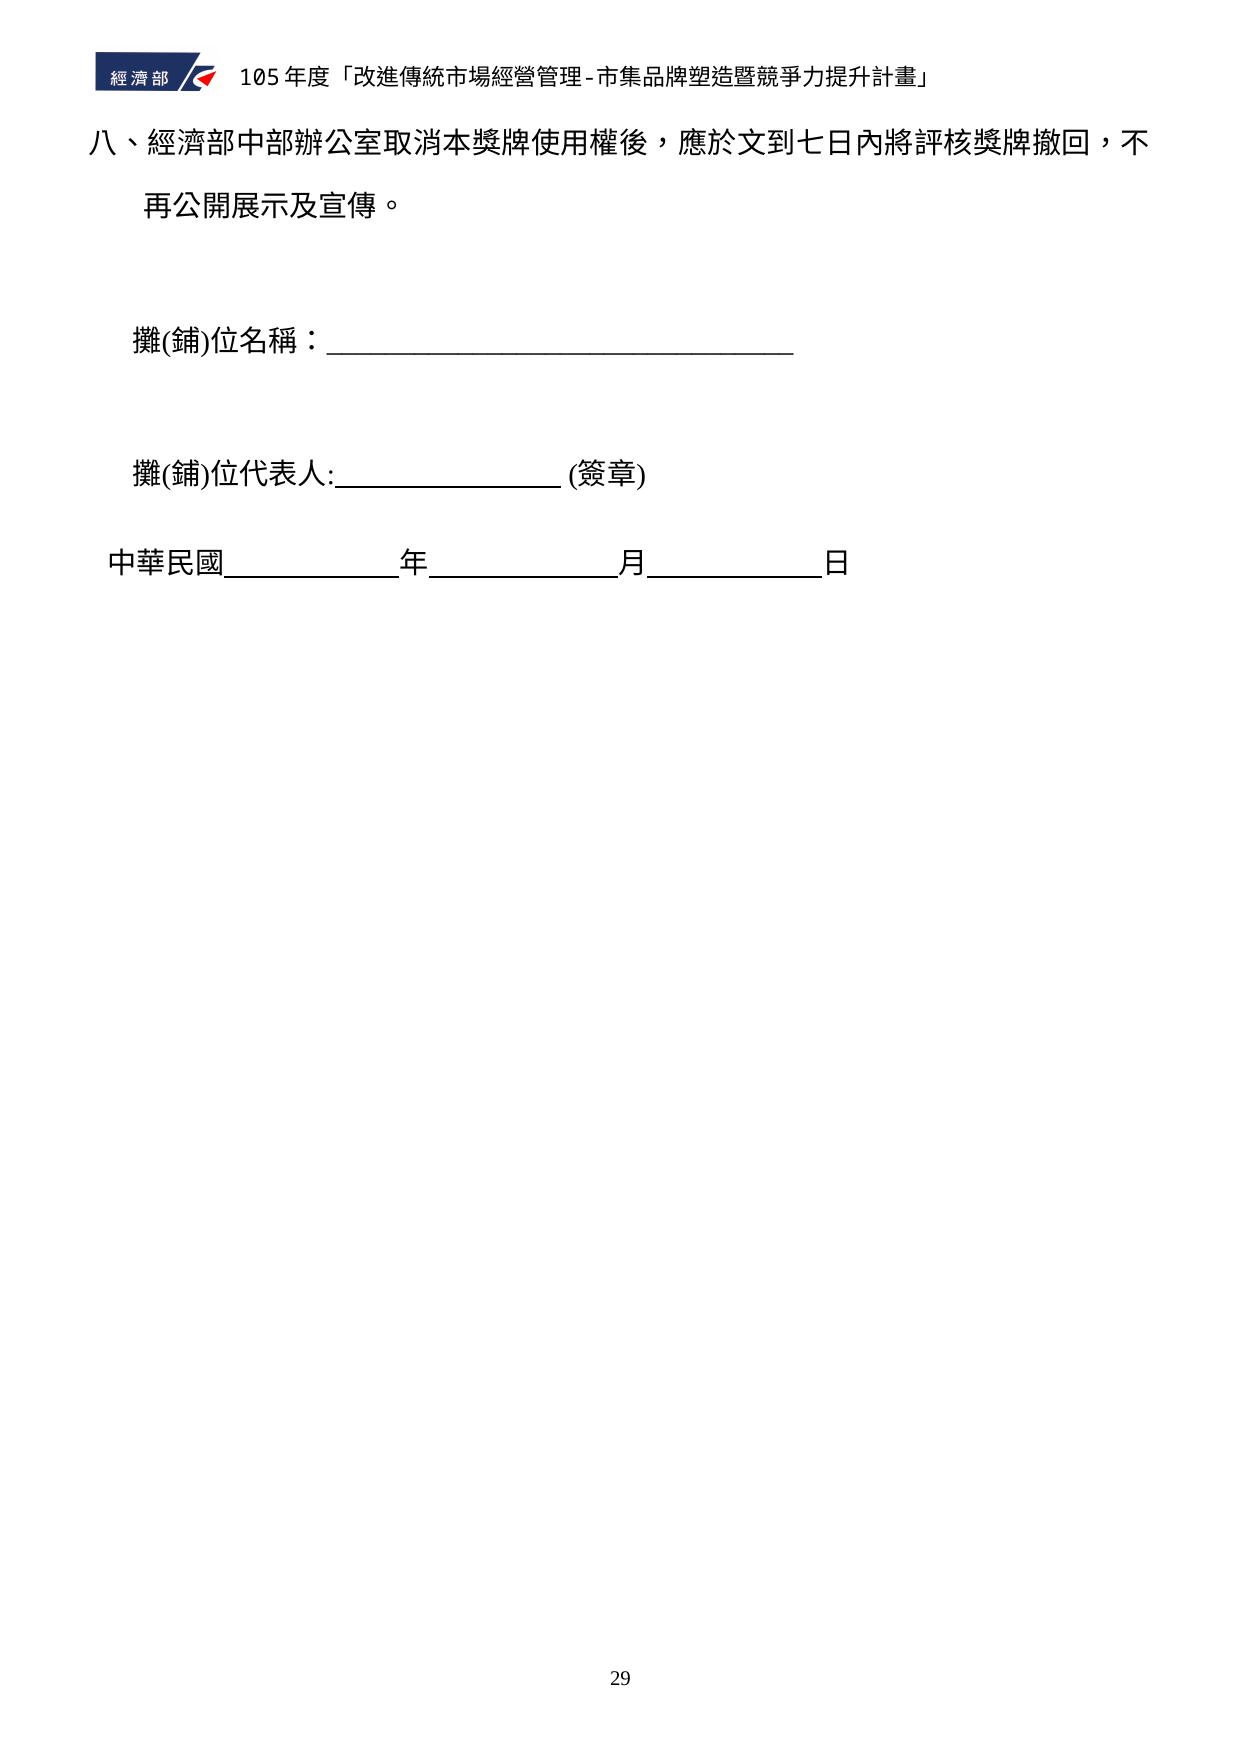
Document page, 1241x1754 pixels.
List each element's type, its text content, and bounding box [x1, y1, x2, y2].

text 八、經濟部中部辦公室取消本獎牌使用權後，應於文到七日內將評核獎牌撤回，不再公開展示及宣傳。 [89, 99, 1152, 224]
text 中華民國 年 月 日 [89, 519, 1152, 582]
text 攤(鋪)位代表人: (簽章) [132, 451, 1152, 493]
text 攤(鋪)位名稱：________________________________ [132, 318, 1152, 410]
